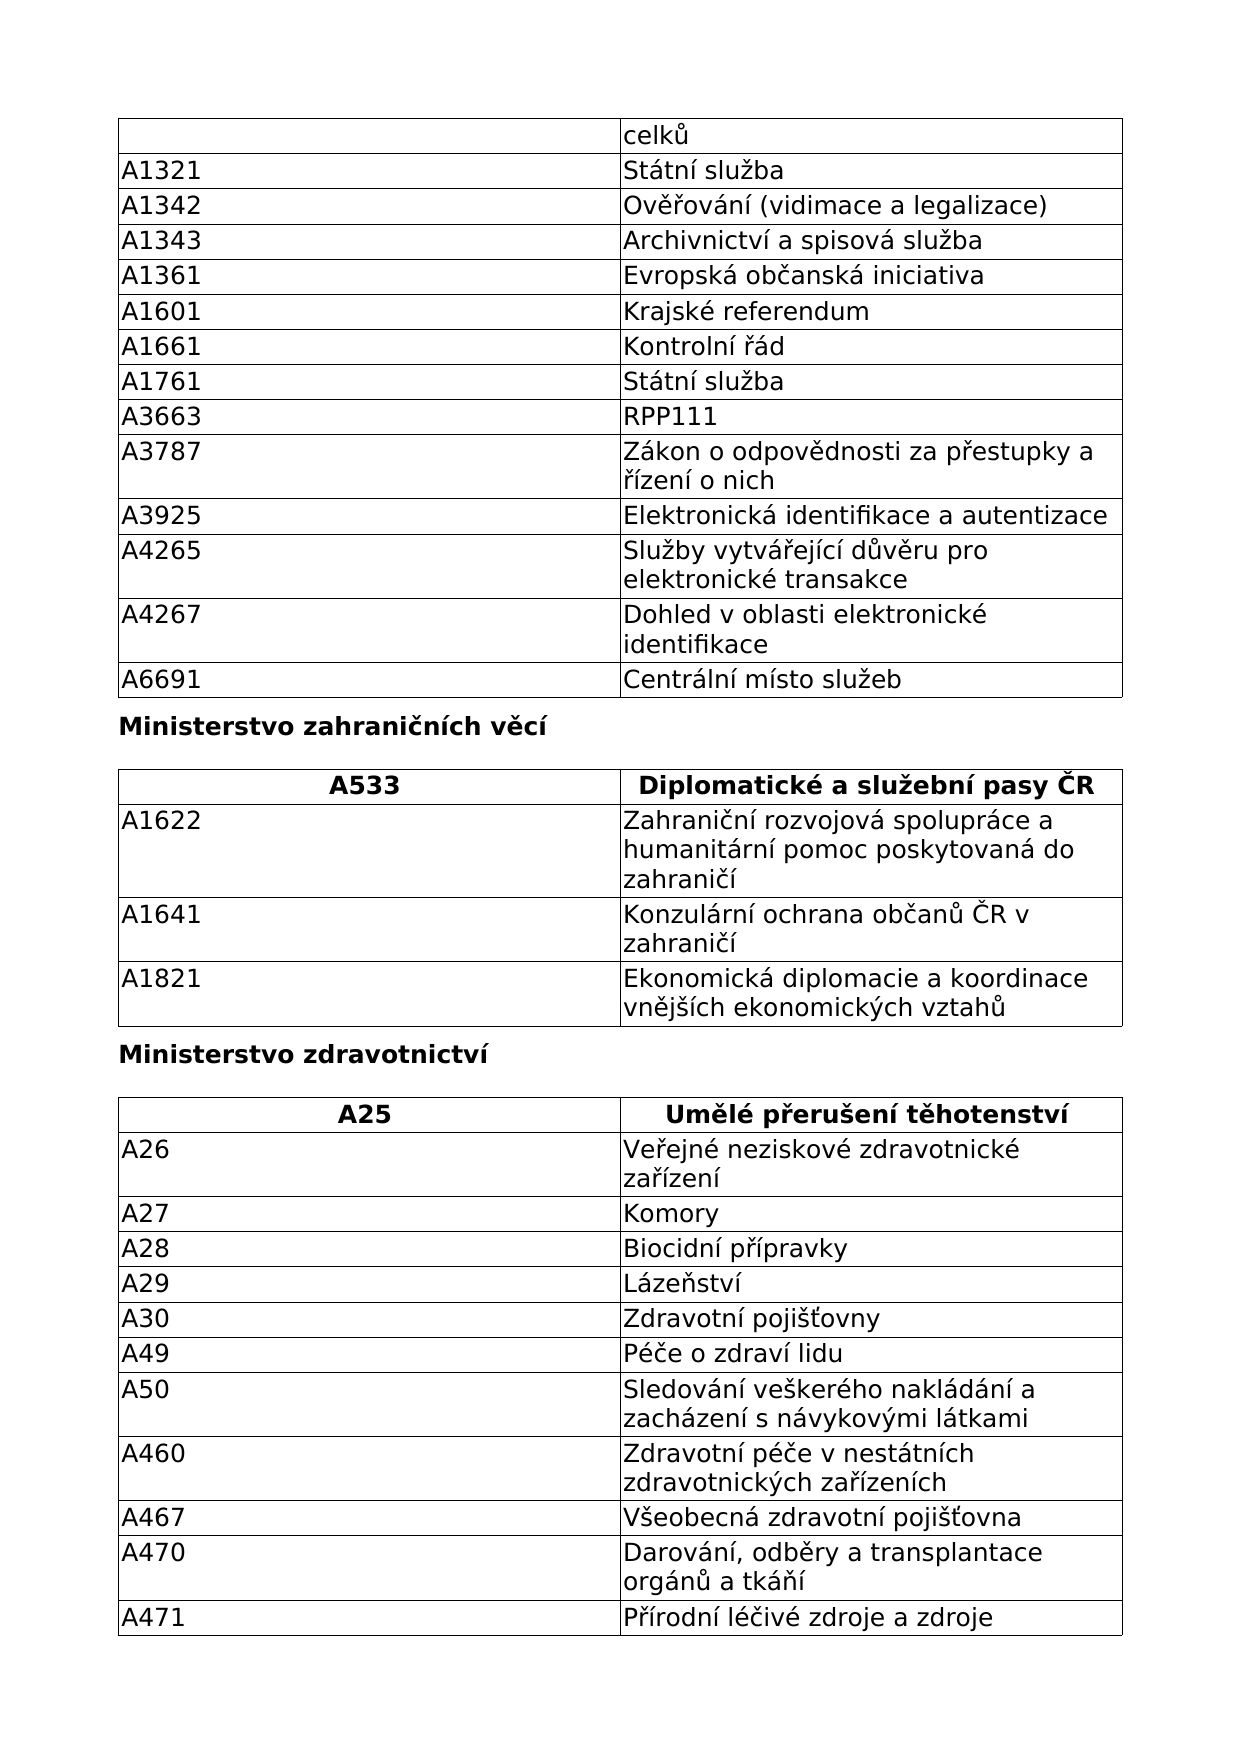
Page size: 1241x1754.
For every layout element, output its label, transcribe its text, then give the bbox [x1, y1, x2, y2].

table_cell Státní služba [621, 365, 1122, 399]
table_cell A1342 [119, 189, 620, 223]
table_cell Ověřování (vidimace a legalizace) [621, 189, 1122, 223]
table_cell Státní služba [621, 154, 1122, 188]
table_cell Archivnictví a spisová služba [621, 225, 1122, 258]
table_cell A50 [119, 1373, 620, 1436]
table_cell A6691 [119, 663, 620, 697]
table_cell A28 [119, 1232, 620, 1266]
table_cell Veřejné neziskové zdravotnické zařízení [621, 1133, 1122, 1196]
table_cell Komory [621, 1197, 1122, 1231]
table_cell A3787 [119, 435, 620, 498]
table_cell A1821 [119, 962, 620, 1026]
table_header Diplomatické a služební pasy ČR [621, 770, 1122, 803]
table_cell Zákon o odpovědnosti za přestupky a řízení o nich [621, 435, 1122, 498]
table_cell A27 [119, 1197, 620, 1231]
table_cell A49 [119, 1338, 620, 1372]
table_cell A470 [119, 1536, 620, 1600]
table_cell Lázeňství [621, 1267, 1122, 1302]
table_cell Všeobecná zdravotní pojišťovna [621, 1501, 1122, 1535]
table_cell Přírodní léčivé zdroje a zdroje [621, 1601, 1122, 1635]
table_cell celků [621, 119, 1122, 153]
table_cell A1761 [119, 365, 620, 399]
table_cell Zdravotní pojišťovny [621, 1303, 1122, 1337]
text Ministerstvo zahraničních věcí [118, 712, 1122, 741]
table_header Umělé přerušení těhotenství [621, 1098, 1122, 1132]
table_cell A3663 [119, 400, 620, 434]
table_cell A1661 [119, 330, 620, 364]
table_cell A30 [119, 1303, 620, 1337]
table_header A533 [119, 770, 620, 803]
table_cell Biocidní přípravky [621, 1232, 1122, 1266]
table_cell A1601 [119, 295, 620, 329]
table_cell Konzulární ochrana občanů ČR v zahraničí [621, 898, 1122, 961]
table_cell Evropská občanská iniciativa [621, 260, 1122, 294]
table_cell A1321 [119, 154, 620, 188]
text Ministerstvo zdravotnictví [118, 1040, 1122, 1069]
table_cell A29 [119, 1267, 620, 1302]
table_cell Centrální místo služeb [621, 663, 1122, 697]
table_cell A3925 [119, 499, 620, 533]
table_cell A460 [119, 1437, 620, 1500]
table_cell A1361 [119, 260, 620, 294]
table_cell A4267 [119, 599, 620, 662]
table_cell Zdravotní péče v nestátních zdravotnických zařízeních [621, 1437, 1122, 1500]
table_cell A1343 [119, 225, 620, 258]
table_cell Krajské referendum [621, 295, 1122, 329]
table_cell Sledování veškerého nakládání a zacházení s návykovými látkami [621, 1373, 1122, 1436]
table_cell Zahraniční rozvojová spolupráce a humanitární pomoc poskytovaná do zahraničí [621, 805, 1122, 897]
table_cell Darování, odběry a transplantace orgánů a tkáňí [621, 1536, 1122, 1600]
table_cell A1622 [119, 805, 620, 897]
table_cell A1641 [119, 898, 620, 961]
table_cell A26 [119, 1133, 620, 1196]
table_header A25 [119, 1098, 620, 1132]
table_cell Elektronická identifikace a autentizace [621, 499, 1122, 533]
table_cell Kontrolní řád [621, 330, 1122, 364]
table_cell RPP111 [621, 400, 1122, 434]
table_cell Služby vytvářející důvěru pro elektronické transakce [621, 535, 1122, 598]
table_cell A471 [119, 1601, 620, 1635]
table_cell A4265 [119, 535, 620, 598]
table_cell Péče o zdraví lidu [621, 1338, 1122, 1372]
table_cell A467 [119, 1501, 620, 1535]
table_cell Ekonomická diplomacie a koordinace vnějších ekonomických vztahů [621, 962, 1122, 1026]
table_cell [119, 119, 620, 153]
table_cell Dohled v oblasti elektronické identifikace [621, 599, 1122, 662]
